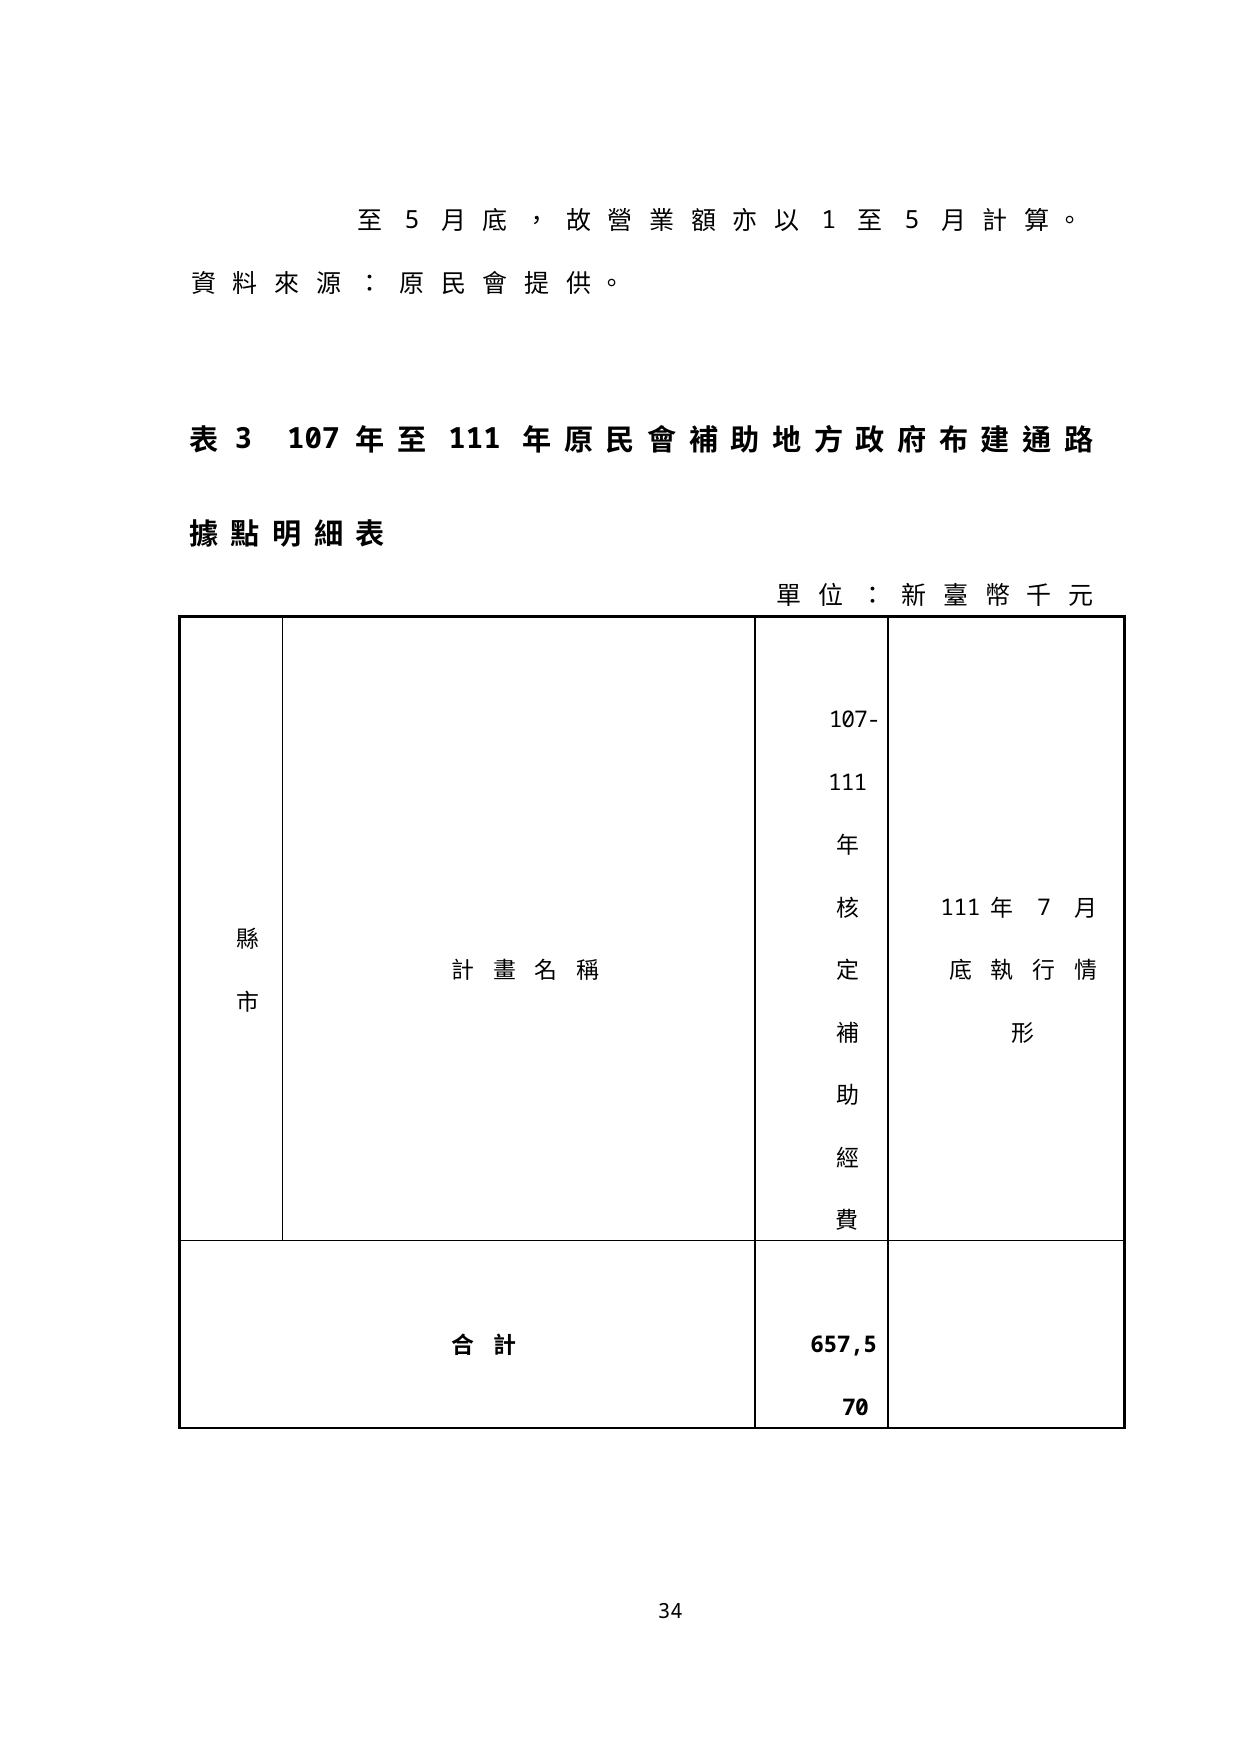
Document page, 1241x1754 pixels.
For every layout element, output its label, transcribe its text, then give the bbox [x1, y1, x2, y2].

text 資料來源：原民會提供。 [168, 240, 1058, 302]
table_header 107-111年核定補助經費 [756, 618, 887, 1240]
table_header 縣市 [181, 618, 282, 1240]
table_cell 合計 [181, 1241, 754, 1427]
table_cell [889, 1241, 1123, 1427]
text 表3 107年至111年原民會補助地方政府布建通路據點明細表 [168, 365, 1102, 552]
text 單位：新臺幣千元 [168, 552, 1102, 615]
table_cell 657,570 [756, 1241, 887, 1427]
table_header 111年7月底執行情形 [889, 618, 1123, 1240]
text 至5月底，故營業額亦以1至5月計算。 [292, 177, 1102, 240]
table_header 計畫名稱 [283, 618, 754, 1240]
